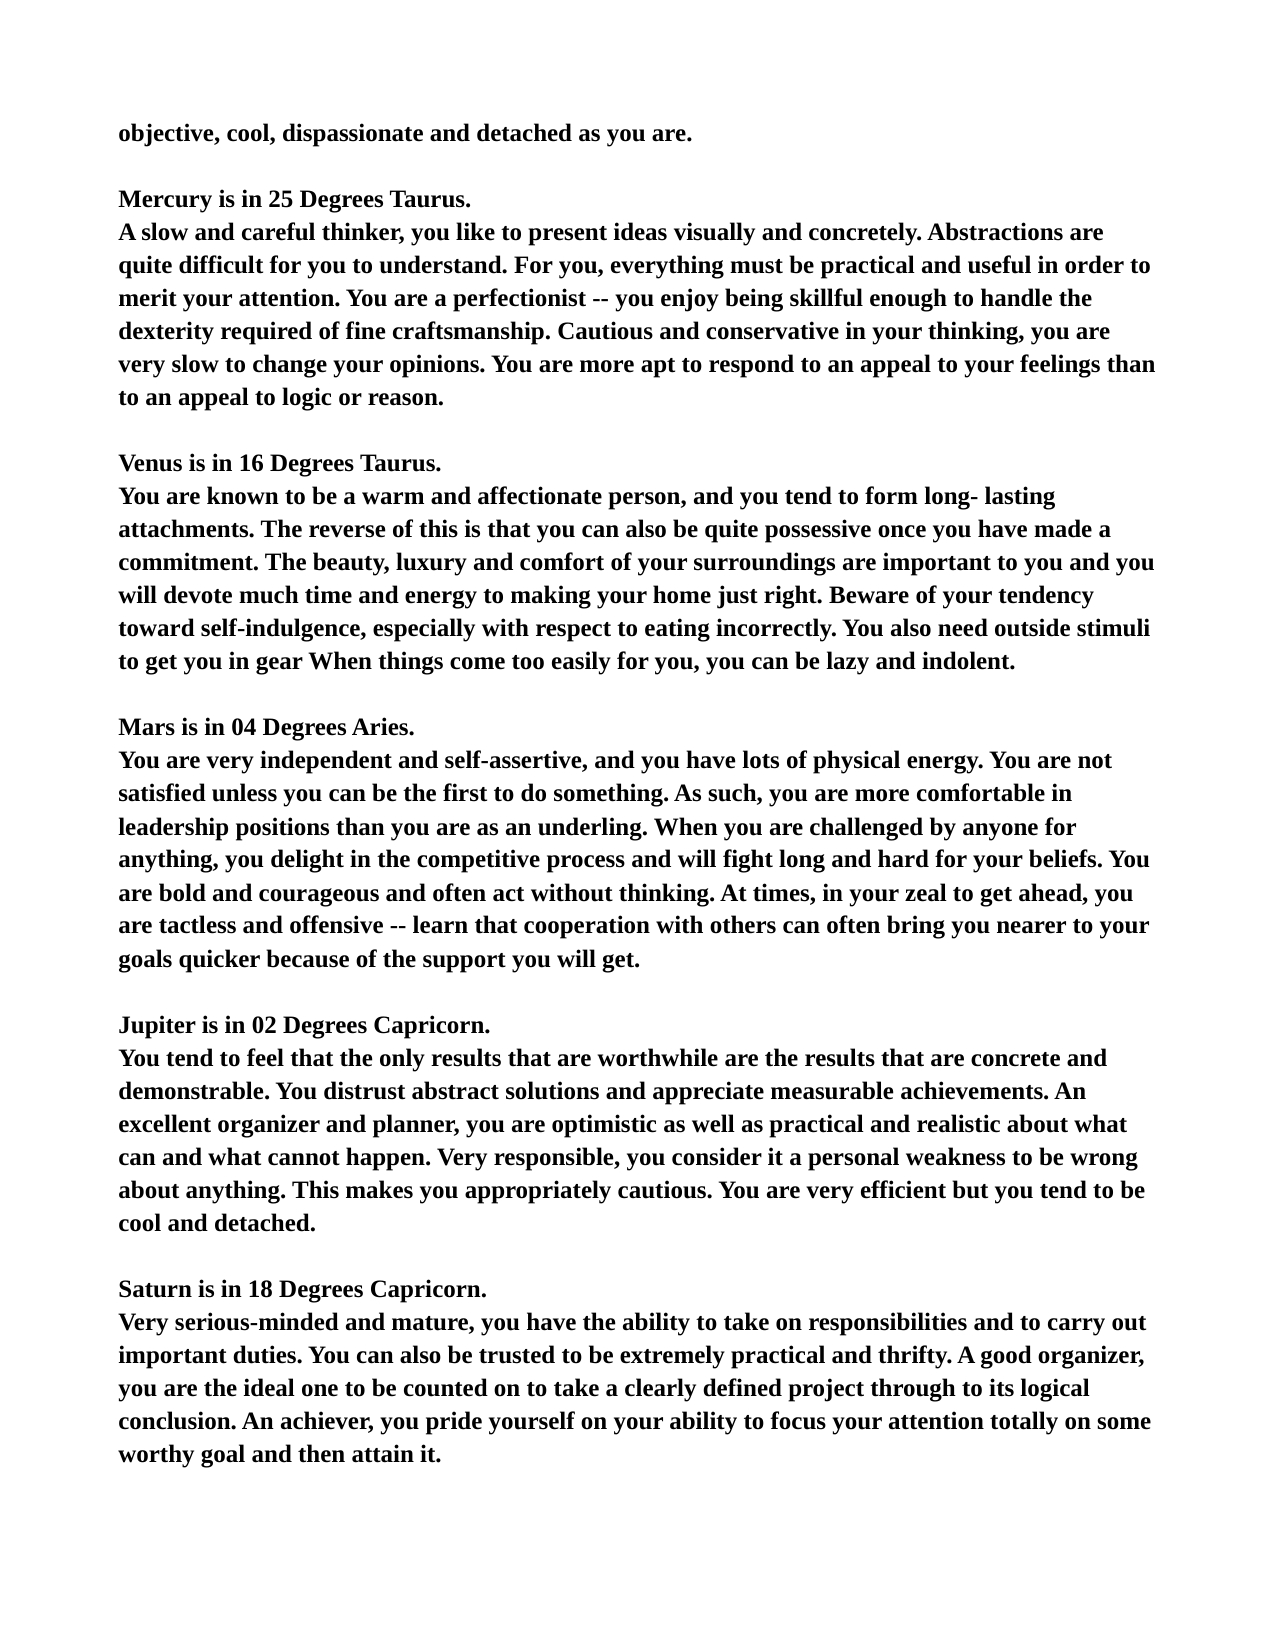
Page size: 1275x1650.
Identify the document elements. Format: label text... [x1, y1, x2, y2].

text objective, cool, dispassionate and detached as you are. Mercury is in 25 Degrees Taurus. A slow and careful thinker, you like to present ideas visually and concretely. Abstractions are quite difficult for you to understand. For you, everything must be practical and useful in order to merit your attention. You are a perfectionist -- you enjoy being skillful enough to handle the dexterity required of fine craftsmanship. Cautious and conservative in your thinking, you are very slow to change your opinions. You are more apt to respond to an appeal to your feelings than to an appeal to logic or reason. Venus is in 16 Degrees Taurus. You are known to be a warm and affectionate person, and you tend to form long- lasting attachments. The reverse of this is that you can also be quite possessive once you have made a commitment. The beauty, luxury and comfort of your surroundings are important to you and you will devote much time and energy to making your home just right. Beware of your tendency toward self-indulgence, especially with respect to eating incorrectly. You also need outside stimuli to get you in gear When things come too easily for you, you can be lazy and indolent. Mars is in 04 Degrees Aries. You are very independent and self-assertive, and you have lots of physical energy. You are not satisfied unless you can be the first to do something. As such, you are more comfortable in leadership positions than you are as an underling. When you are challenged by anyone for anything, you delight in the competitive process and will fight long and hard for your beliefs. You are bold and courageous and often act without thinking. At times, in your zeal to get ahead, you are tactless and offensive -- learn that cooperation with others can often bring you nearer to your goals quicker because of the support you will get. Jupiter is in 02 Degrees Capricorn. You tend to feel that the only results that are worthwhile are the results that are concrete and demonstrable. You distrust abstract solutions and appreciate measurable achievements. An excellent organizer and planner, you are optimistic as well as practical and realistic about what can and what cannot happen. Very responsible, you consider it a personal weakness to be wrong about anything. This makes you appropriately cautious. You are very efficient but you tend to be cool and detached. Saturn is in 18 Degrees Capricorn. Very serious-minded and mature, you have the ability to take on responsibilities and to carry out important duties. You can also be trusted to be extremely practical and thrifty. A good organizer, you are the ideal one to be counted on to take a clearly defined project through to its logical conclusion. An achiever, you pride yourself on your ability to focus your attention totally on some worthy goal and then attain it. [118, 118, 1157, 1501]
